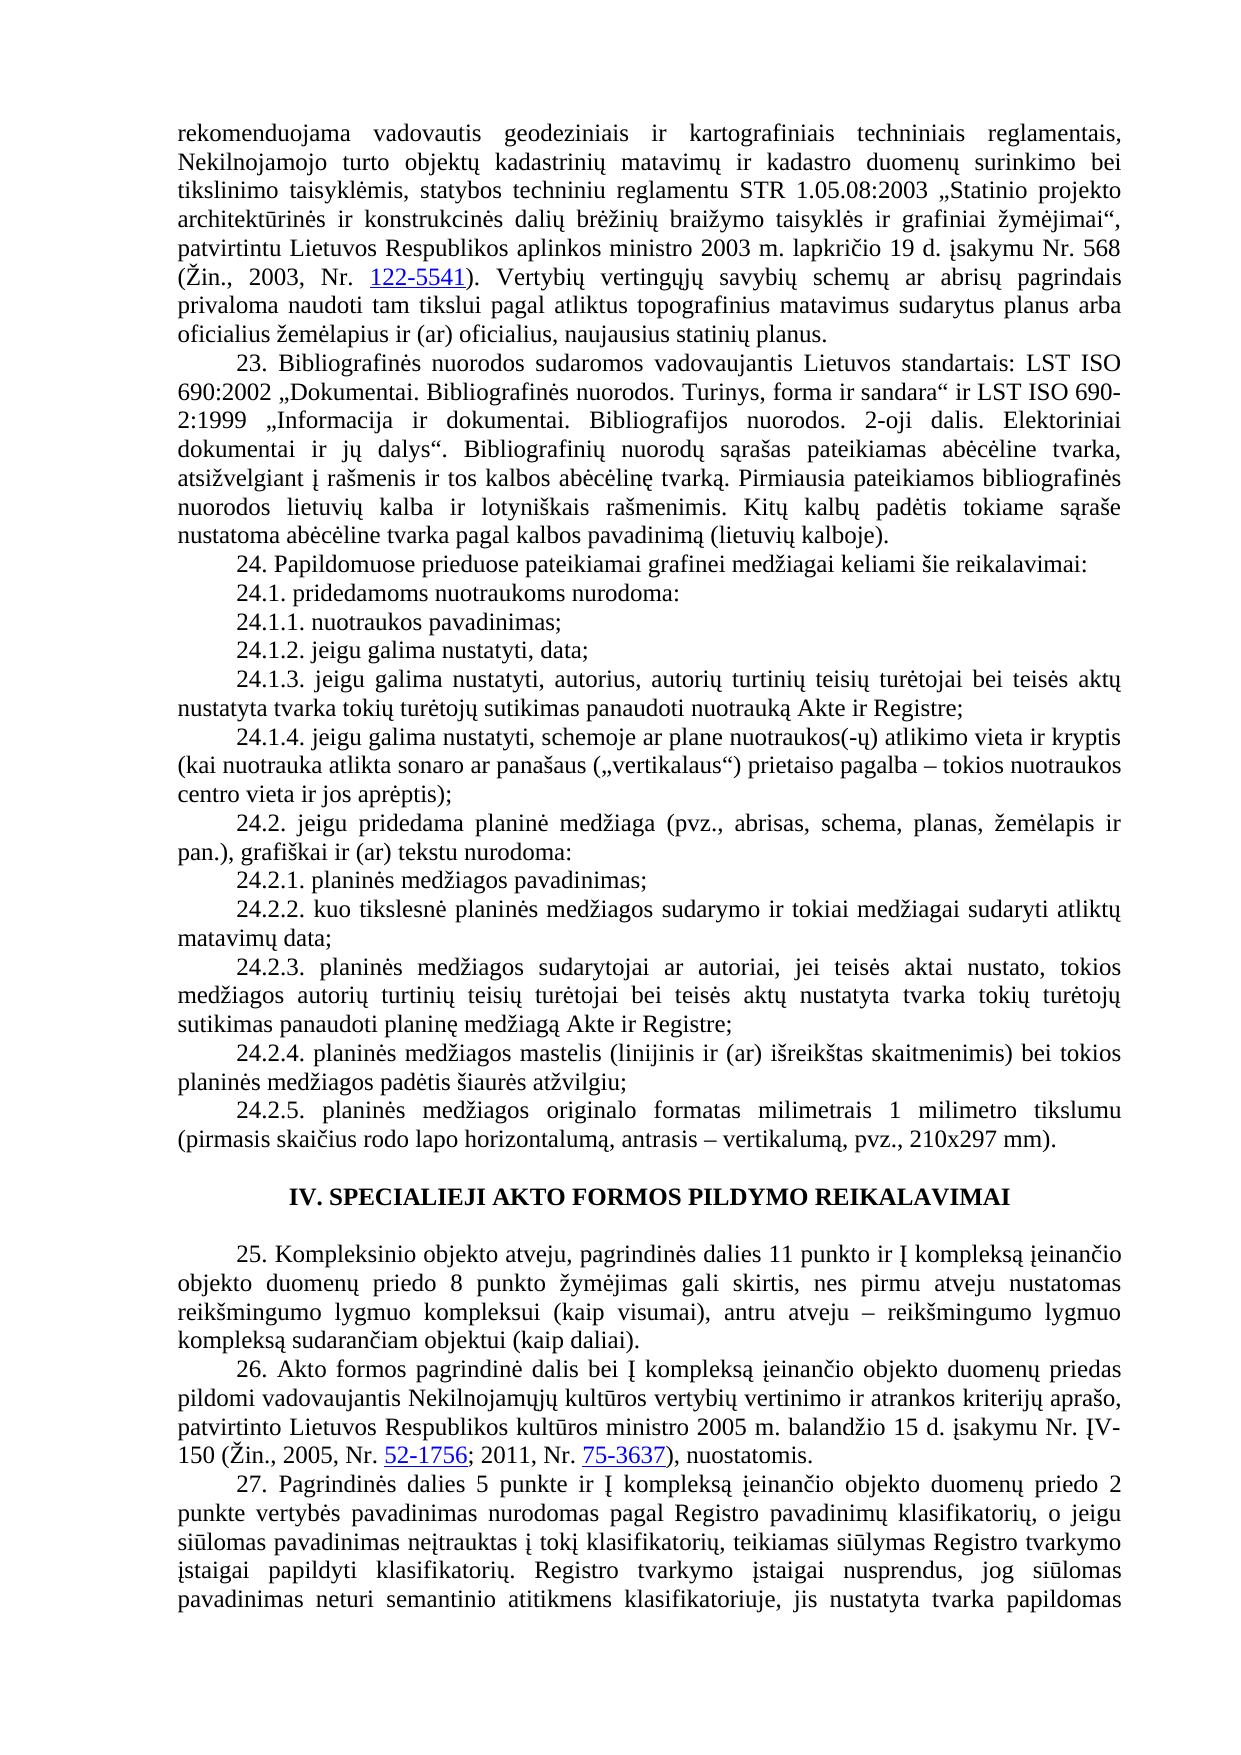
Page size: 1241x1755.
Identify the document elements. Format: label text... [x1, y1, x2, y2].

text 24.1.1. nuotraukos pavadinimas; [177, 607, 1122, 636]
text 24.1.2. jeigu galima nustatyti, data; [177, 636, 1122, 664]
text 24.2.1. planinės medžiagos pavadinimas; [177, 866, 1122, 894]
text 23. Bibliografinės nuorodos sudaromos vadovaujantis Lietuvos standartais: LST ISO 690:2002 „Dokumentai. Bibliografinės nuorodos. Turinys, forma ir sandara“ ir LST ISO 690-2:1999 „Informacija ir dokumentai. Bibliografijos nuorodos. 2-oji dalis. Elektoriniai dokumentai ir jų dalys“. Bibliografinių nuorodų sąrašas pateikiamas abėcėline tvarka, atsižvelgiant į rašmenis ir tos kalbos abėcėlinę tvarką. Pirmiausia pateikiamos bibliografinės nuorodos lietuvių kalba ir lotyniškais rašmenimis. Kitų kalbų padėtis tokiame sąraše nustatoma abėcėline tvarka pagal kalbos pavadinimą (lietuvių kalboje). [177, 348, 1122, 549]
text 24.2.5. planinės medžiagos originalo formatas milimetrais 1 milimetro tikslumu (pirmasis skaičius rodo lapo horizontalumą, antrasis – vertikalumą, pvz., 210x297 mm). [177, 1096, 1122, 1153]
text 24.2. jeigu pridedama planinė medžiaga (pvz., abrisas, schema, planas, žemėlapis ir pan.), grafiškai ir (ar) tekstu nurodoma: [177, 808, 1122, 866]
text 24.1. pridedamoms nuotraukoms nurodoma: [177, 578, 1122, 607]
text 24.2.2. kuo tikslesnė planinės medžiagos sudarymo ir tokiai medžiagai sudaryti atliktų matavimų data; [177, 894, 1122, 952]
text 25. Kompleksinio objekto atveju, pagrindinės dalies 11 punkto ir Į kompleksą įeinančio objekto duomenų priedo 8 punkto žymėjimas gali skirtis, nes pirmu atveju nustatomas reikšmingumo lygmuo kompleksui (kaip visumai), antru atveju – reikšmingumo lygmuo kompleksą sudarančiam objektui (kaip daliai). [177, 1239, 1122, 1354]
text 24.2.3. planinės medžiagos sudarytojai ar autoriai, jei teisės aktai nustato, tokios medžiagos autorių turtinių teisių turėtojai bei teisės aktų nustatyta tvarka tokių turėtojų sutikimas panaudoti planinę medžiagą Akte ir Registre; [177, 952, 1122, 1038]
text 24. Papildomuose prieduose pateikiamai grafinei medžiagai keliami šie reikalavimai: [177, 549, 1122, 578]
text rekomenduojama vadovautis geodeziniais ir kartografiniais techniniais reglamentais, Nekilnojamojo turto objektų kadastrinių matavimų ir kadastro duomenų surinkimo bei tikslinimo taisyklėmis, statybos techniniu reglamentu STR 1.05.08:2003 „Statinio projekto architektūrinės ir konstrukcinės dalių brėžinių braižymo taisyklės ir grafiniai žymėjimai“, patvirtintu Lietuvos Respublikos aplinkos ministro 2003 m. lapkričio 19 d. įsakymu Nr. 568 (Žin., 2003, Nr. 122-5541). Vertybių vertingųjų savybių schemų ar abrisų pagrindais privaloma naudoti tam tikslui pagal atliktus topografinius matavimus sudarytus planus arba oficialius žemėlapius ir (ar) oficialius, naujausius statinių planus. [177, 118, 1122, 348]
text IV. SPECIALIEJI AKTO FORMOS PILDYMO REIKALAVIMAI [177, 1182, 1122, 1211]
text 26. Akto formos pagrindinė dalis bei Į kompleksą įeinančio objekto duomenų priedas pildomi vadovaujantis Nekilnojamųjų kultūros vertybių vertinimo ir atrankos kriterijų aprašo, patvirtinto Lietuvos Respublikos kultūros ministro 2005 m. balandžio 15 d. įsakymu Nr. ĮV-150 (Žin., 2005, Nr. 52-1756; 2011, Nr. 75-3637), nuostatomis. [177, 1354, 1122, 1469]
text 24.2.4. planinės medžiagos mastelis (linijinis ir (ar) išreikštas skaitmenimis) bei tokios planinės medžiagos padėtis šiaurės atžvilgiu; [177, 1038, 1122, 1096]
text 27. Pagrindinės dalies 5 punkte ir Į kompleksą įeinančio objekto duomenų priedo 2 punkte vertybės pavadinimas nurodomas pagal Registro pavadinimų klasifikatorių, o jeigu siūlomas pavadinimas neįtrauktas į tokį klasifikatorių, teikiamas siūlymas Registro tvarkymo įstaigai papildyti klasifikatorių. Registro tvarkymo įstaigai nusprendus, jog siūlomas pavadinimas neturi semantinio atitikmens klasifikatoriuje, jis nustatyta tvarka papildomas [177, 1469, 1122, 1613]
text 24.1.4. jeigu galima nustatyti, schemoje ar plane nuotraukos(-ų) atlikimo vieta ir kryptis (kai nuotrauka atlikta sonaro ar panašaus („vertikalaus“) prietaiso pagalba – tokios nuotraukos centro vieta ir jos aprėptis); [177, 722, 1122, 808]
text 24.1.3. jeigu galima nustatyti, autorius, autorių turtinių teisių turėtojai bei teisės aktų nustatyta tvarka tokių turėtojų sutikimas panaudoti nuotrauką Akte ir Registre; [177, 664, 1122, 722]
